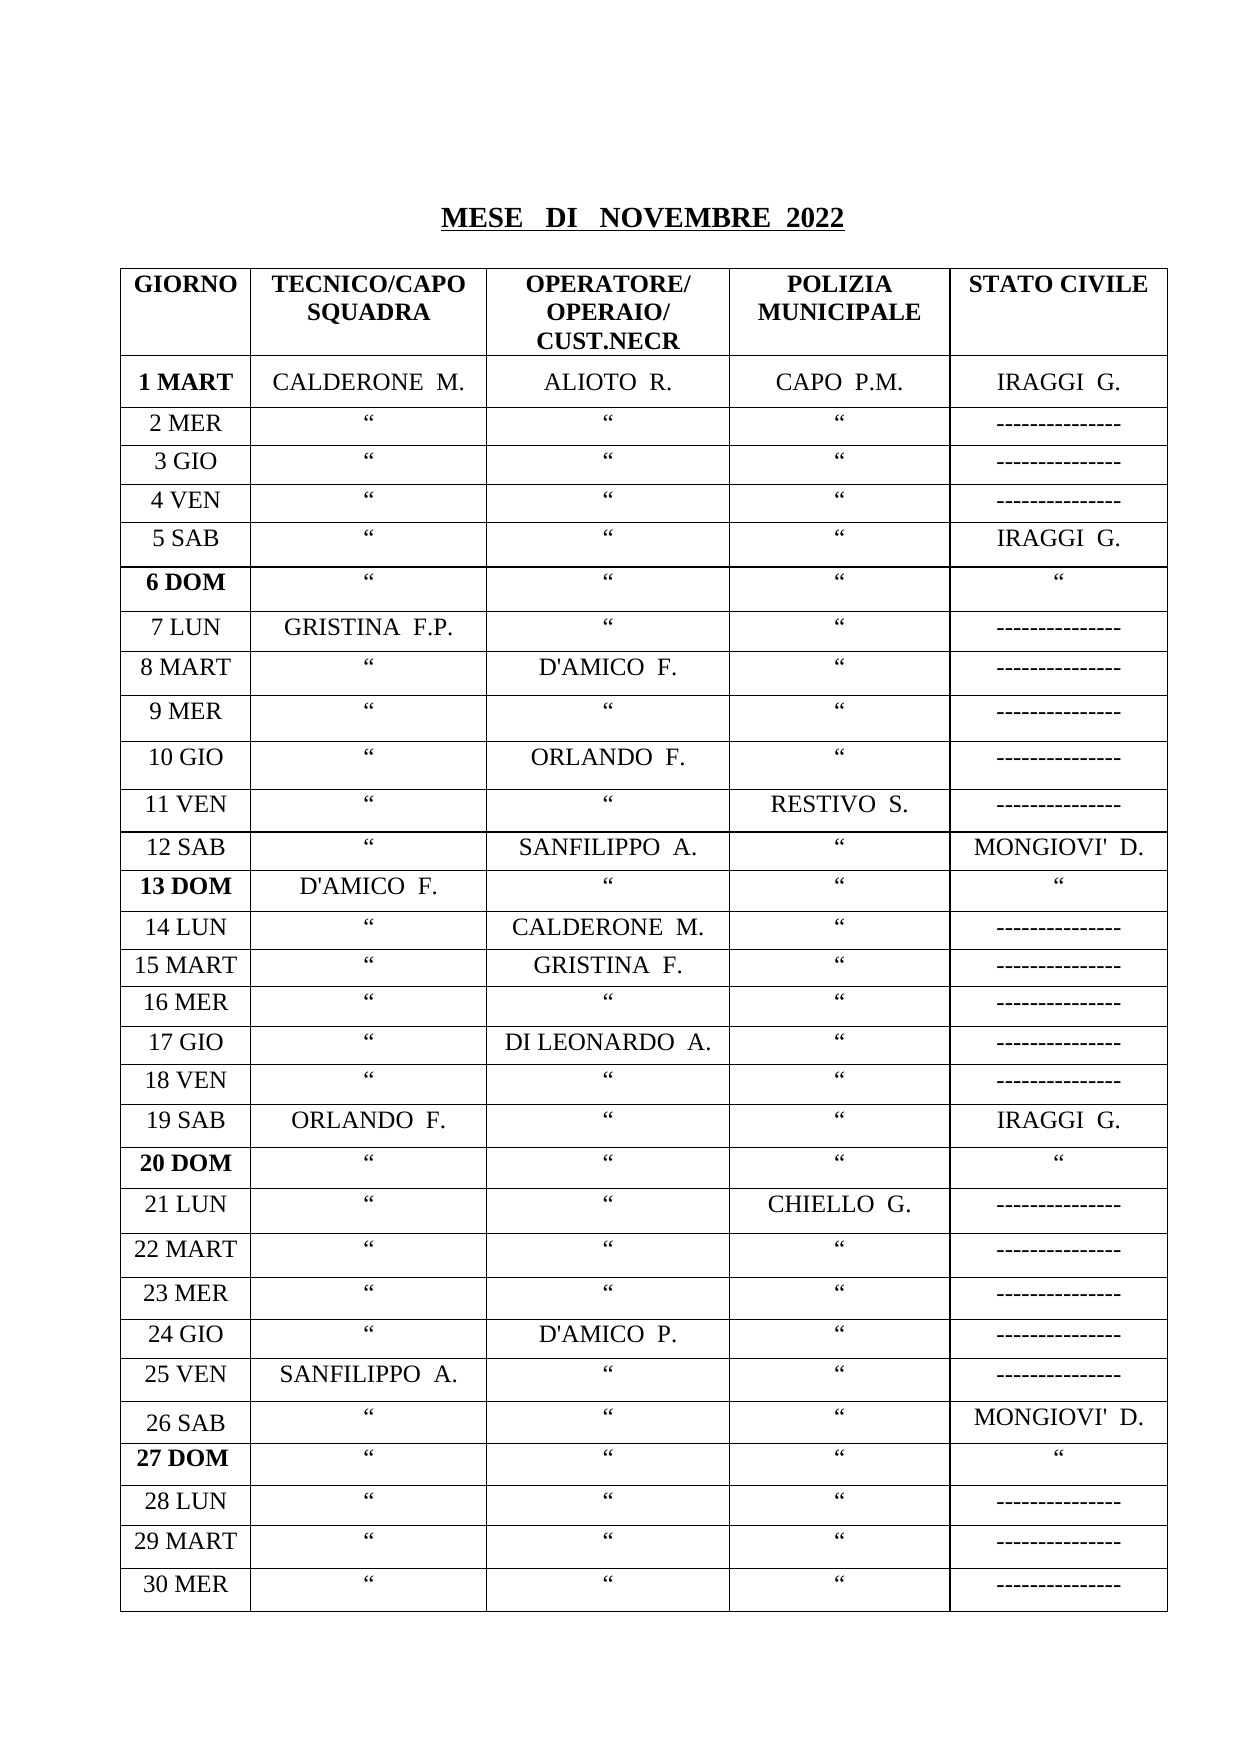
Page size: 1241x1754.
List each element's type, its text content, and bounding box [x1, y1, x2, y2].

text MESE DI NOVEMBRE 2022 [118, 201, 1167, 234]
table_cell --------------- [951, 612, 1167, 651]
table_cell “ [251, 652, 486, 695]
table_cell --------------- [951, 1359, 1167, 1401]
table_cell 20 DOM [121, 1148, 250, 1188]
table_cell “ [251, 1444, 486, 1485]
table_cell “ [487, 1486, 729, 1525]
table_cell --------------- [951, 1234, 1167, 1277]
table_cell “ [730, 485, 949, 522]
table_cell 18 VEN [121, 1065, 250, 1104]
table_cell 21 LUN [121, 1189, 250, 1233]
table_cell RESTIVO S. [730, 790, 949, 831]
table_cell “ [487, 987, 729, 1026]
table_cell “ [487, 446, 729, 484]
table_cell MONGIOVI' D. [951, 1402, 1167, 1442]
table_cell 23 MER [121, 1278, 250, 1318]
table_cell 17 GIO [121, 1027, 250, 1064]
table_cell “ [487, 1526, 729, 1568]
table_cell IRAGGI G. [951, 1105, 1167, 1147]
table_cell “ [730, 1148, 949, 1188]
table_header TECNICO/CAPO SQUADRA [251, 269, 486, 355]
table_cell 27 DOM [121, 1444, 250, 1485]
table_cell 6 DOM [121, 568, 250, 611]
table_cell --------------- [951, 987, 1167, 1026]
table_cell “ [730, 1234, 949, 1277]
table_cell “ [730, 1402, 949, 1442]
table_cell “ [730, 446, 949, 484]
table_cell “ [251, 833, 486, 870]
table_cell --------------- [951, 408, 1167, 445]
table_cell --------------- [951, 1320, 1167, 1358]
table_cell “ [251, 1320, 486, 1358]
table_cell 11 VEN [121, 790, 250, 831]
table_cell “ [730, 1444, 949, 1485]
table_cell --------------- [951, 950, 1167, 986]
table_cell “ [251, 1526, 486, 1568]
table_cell “ [730, 1526, 949, 1568]
table_cell D'AMICO P. [487, 1320, 729, 1358]
table_cell --------------- [951, 485, 1167, 522]
table_cell --------------- [951, 742, 1167, 788]
table_cell 9 MER [121, 696, 250, 741]
table_cell “ [251, 987, 486, 1026]
table_cell 24 GIO [121, 1320, 250, 1358]
table_cell “ [951, 568, 1167, 611]
table_cell 12 SAB [121, 833, 250, 870]
table_cell 28 LUN [121, 1486, 250, 1525]
table_header STATO CIVILE [951, 269, 1167, 355]
table_cell --------------- [951, 446, 1167, 484]
table_cell 26 SAB [121, 1402, 250, 1442]
table_cell “ [487, 523, 729, 566]
table_cell 4 VEN [121, 485, 250, 522]
table_cell “ [487, 1234, 729, 1277]
table_cell D'AMICO F. [251, 871, 486, 911]
table_cell CHIELLO G. [730, 1189, 949, 1233]
table_cell --------------- [951, 1278, 1167, 1318]
table_cell 13 DOM [121, 871, 250, 911]
table_cell “ [730, 950, 949, 986]
table_cell “ [487, 696, 729, 741]
table_cell --------------- [951, 1189, 1167, 1233]
table_cell “ [487, 1402, 729, 1442]
table_cell 3 GIO [121, 446, 250, 484]
table_cell GRISTINA F. [487, 950, 729, 986]
table_cell “ [251, 1027, 486, 1064]
table_cell 29 MART [121, 1526, 250, 1568]
table_cell “ [487, 1569, 729, 1611]
table_cell 15 MART [121, 950, 250, 986]
table_cell “ [251, 1234, 486, 1277]
table_cell “ [730, 1105, 949, 1147]
table_cell “ [251, 485, 486, 522]
table_cell “ [951, 1444, 1167, 1485]
table_cell --------------- [951, 912, 1167, 949]
table_cell --------------- [951, 1027, 1167, 1064]
table_cell “ [251, 742, 486, 788]
table_cell “ [251, 1278, 486, 1318]
table_cell GRISTINA F.P. [251, 612, 486, 651]
table_cell 16 MER [121, 987, 250, 1026]
table_cell “ [487, 1359, 729, 1401]
table_cell “ [730, 987, 949, 1026]
table_cell “ [487, 612, 729, 651]
table_cell “ [251, 523, 486, 566]
table_cell “ [251, 446, 486, 484]
table_cell 25 VEN [121, 1359, 250, 1401]
table_cell “ [730, 408, 949, 445]
table_cell --------------- [951, 1065, 1167, 1104]
table_cell “ [730, 1486, 949, 1525]
table_cell “ [730, 568, 949, 611]
table_cell “ [251, 790, 486, 831]
table_cell ORLANDO F. [251, 1105, 486, 1147]
table_cell “ [730, 833, 949, 870]
table_cell ORLANDO F. [487, 742, 729, 788]
table_cell “ [730, 1569, 949, 1611]
table_cell 8 MART [121, 652, 250, 695]
table_cell “ [251, 1065, 486, 1104]
table_cell SANFILIPPO A. [251, 1359, 486, 1401]
table_cell “ [730, 871, 949, 911]
table_cell 22 MART [121, 1234, 250, 1277]
table_cell “ [730, 912, 949, 949]
table_cell “ [487, 1065, 729, 1104]
table_cell “ [730, 1027, 949, 1064]
table_cell --------------- [951, 1486, 1167, 1525]
table_cell “ [251, 1148, 486, 1188]
table_cell “ [487, 1189, 729, 1233]
table_cell --------------- [951, 696, 1167, 741]
table_cell CALDERONE M. [487, 912, 729, 949]
table_cell 2 MER [121, 408, 250, 445]
table_cell “ [487, 871, 729, 911]
table_cell “ [730, 612, 949, 651]
table_header OPERATORE/OPERAIO/CUST.NECR [487, 269, 729, 355]
table_cell “ [730, 1359, 949, 1401]
table_cell “ [251, 696, 486, 741]
table_cell “ [487, 568, 729, 611]
table_cell “ [487, 1148, 729, 1188]
table_cell “ [487, 790, 729, 831]
table_cell D'AMICO F. [487, 652, 729, 695]
table_cell MONGIOVI' D. [951, 833, 1167, 870]
table_header POLIZIA MUNICIPALE [730, 269, 949, 355]
table_cell “ [251, 912, 486, 949]
table_cell “ [251, 568, 486, 611]
table_cell “ [730, 652, 949, 695]
table_cell 5 SAB [121, 523, 250, 566]
table_cell “ [487, 1444, 729, 1485]
table_cell ALIOTO R. [487, 356, 729, 407]
table_cell “ [487, 1278, 729, 1318]
table_cell 14 LUN [121, 912, 250, 949]
table_cell CAPO P.M. [730, 356, 949, 407]
table_cell --------------- [951, 790, 1167, 831]
table_cell “ [251, 1486, 486, 1525]
table_cell IRAGGI G. [951, 523, 1167, 566]
table_cell 19 SAB [121, 1105, 250, 1147]
table_cell DI LEONARDO A. [487, 1027, 729, 1064]
table_header GIORNO [121, 269, 250, 355]
table_cell 1 MART [121, 356, 250, 407]
table_cell IRAGGI G. [951, 356, 1167, 407]
table_cell 30 MER [121, 1569, 250, 1611]
table_cell “ [730, 1320, 949, 1358]
table_cell “ [487, 408, 729, 445]
table_cell “ [730, 1278, 949, 1318]
table_cell --------------- [951, 1526, 1167, 1568]
table_cell --------------- [951, 652, 1167, 695]
table_cell “ [487, 485, 729, 522]
table_cell “ [251, 408, 486, 445]
table_cell “ [251, 1189, 486, 1233]
table_cell “ [251, 950, 486, 986]
table_cell “ [951, 1148, 1167, 1188]
table_cell “ [487, 1105, 729, 1147]
table_cell 7 LUN [121, 612, 250, 651]
table_cell --------------- [951, 1569, 1167, 1611]
table_cell “ [951, 871, 1167, 911]
table_cell CALDERONE M. [251, 356, 486, 407]
table_cell SANFILIPPO A. [487, 833, 729, 870]
table_cell 10 GIO [121, 742, 250, 788]
table_cell “ [730, 742, 949, 788]
table_cell “ [730, 696, 949, 741]
table_cell “ [730, 1065, 949, 1104]
table_cell “ [730, 523, 949, 566]
table_cell “ [251, 1402, 486, 1442]
table_cell “ [251, 1569, 486, 1611]
